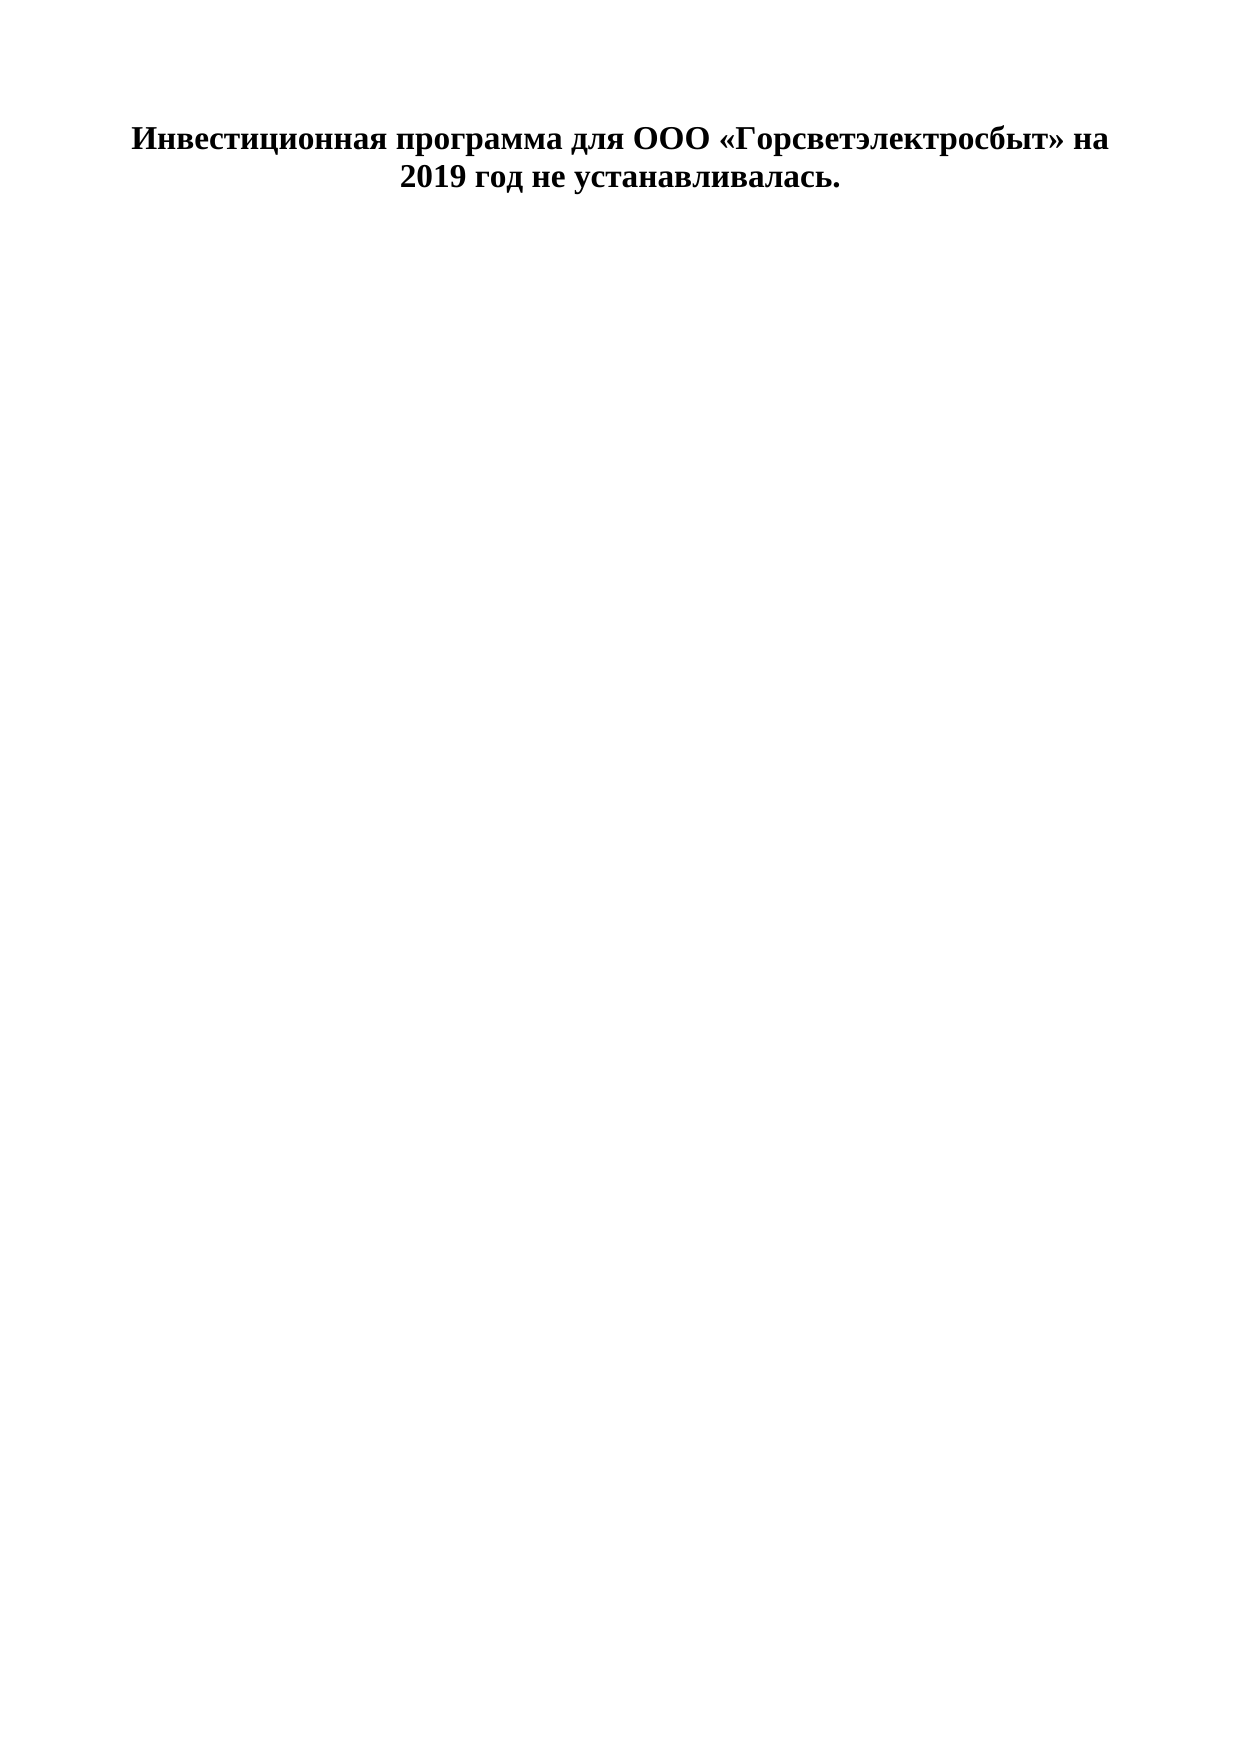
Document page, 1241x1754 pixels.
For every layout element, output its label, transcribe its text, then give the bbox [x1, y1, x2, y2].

text Инвестиционная программа для ООО «Горсветэлектросбыт» на 2019 год не устанавливалась. [118, 118, 1122, 195]
